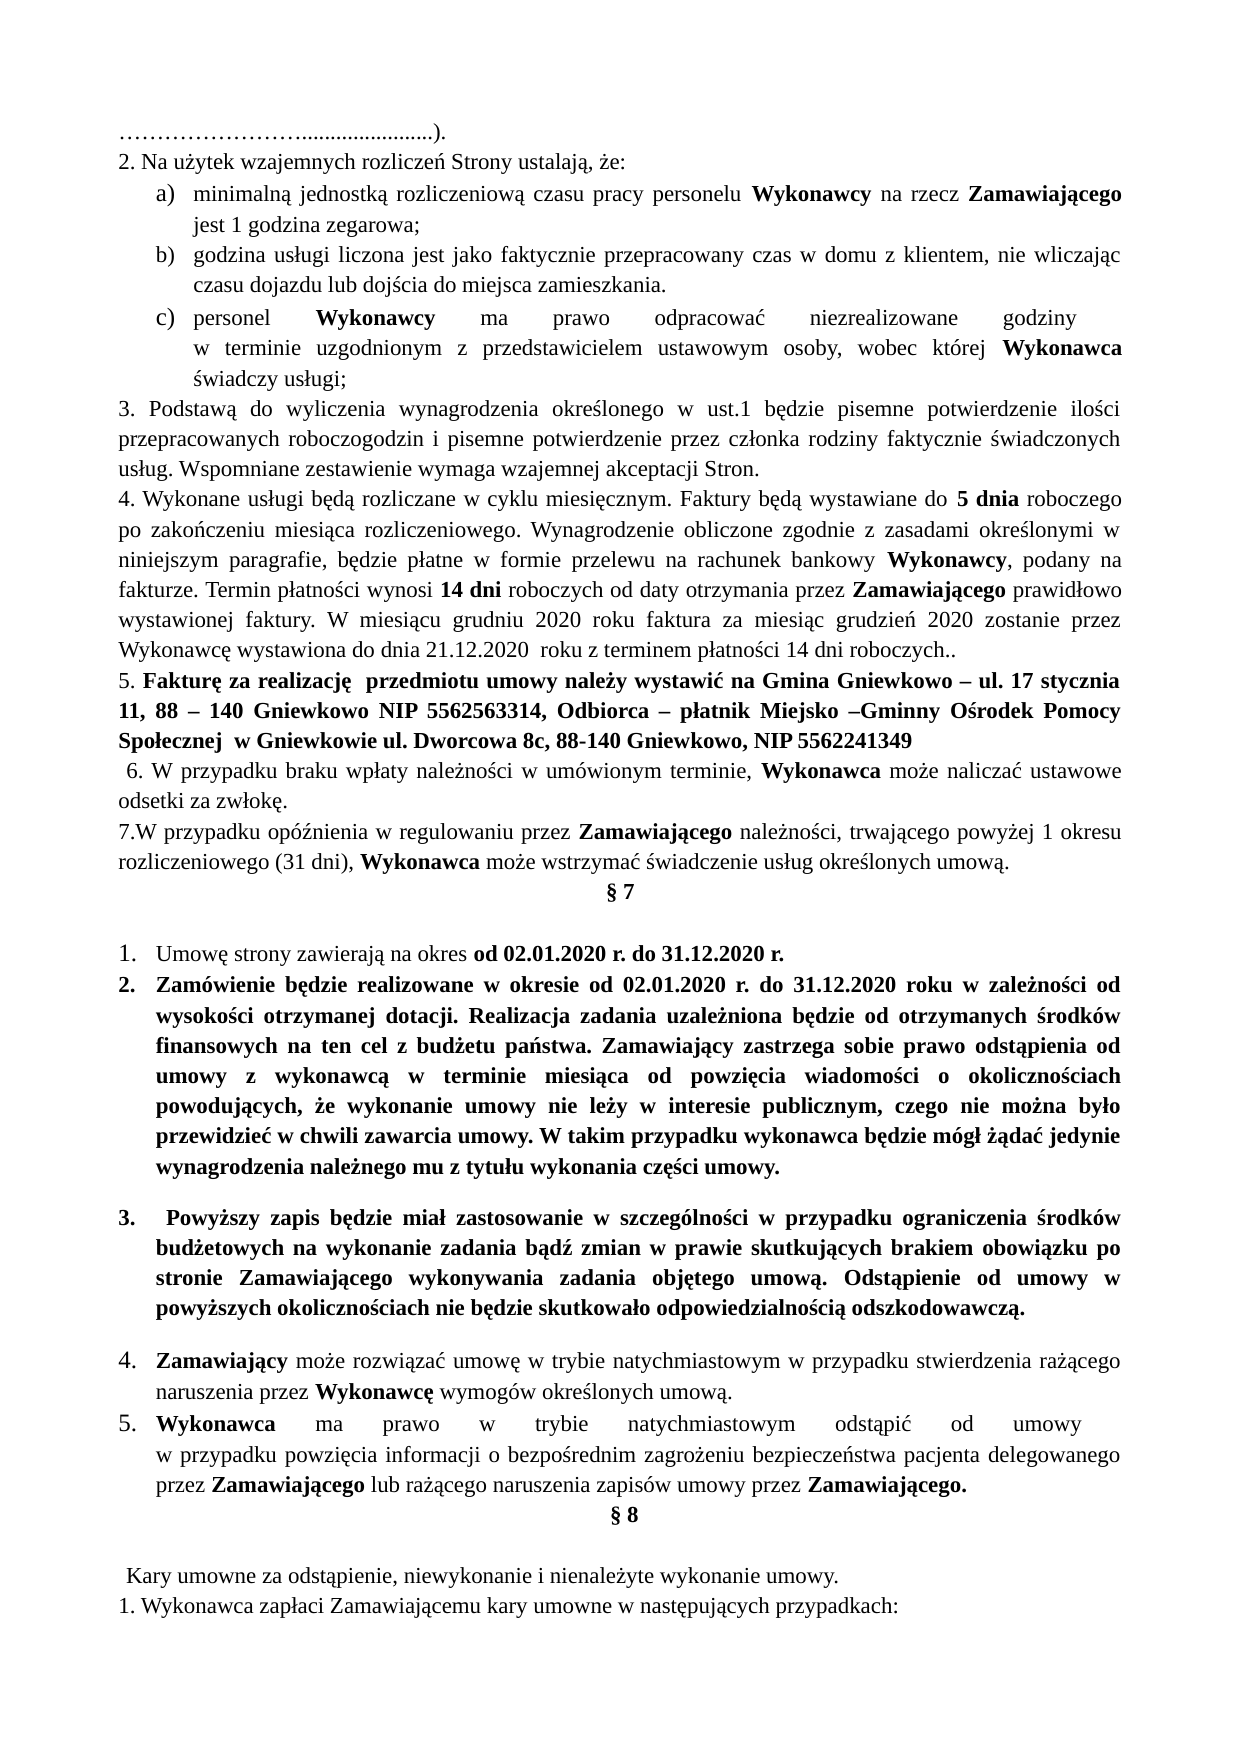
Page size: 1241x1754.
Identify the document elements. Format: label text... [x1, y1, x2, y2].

text 6. W przypadku braku wpłaty należności w umówionym terminie, Wykonawca może naliczać ustawowe odsetki za zwłokę. [118, 757, 1122, 814]
text Kary umowne za odstąpienie, niewykonanie i nienależyte wykonanie umowy. [126, 1562, 1122, 1588]
text 7.W przypadku opóźnienia w regulowaniu przez Zamawiającego należności, trwającego powyżej 1 okresu rozliczeniowego (31 dni), Wykonawca może wstrzymać świadczenie usług określonych umową. [118, 818, 1122, 874]
list Umowę strony zawierają na okres od 02.01.2020 r. do 31.12.2020 r. [118, 938, 1122, 967]
list godzina usługi liczona jest jako faktycznie przepracowany czas w domu z klientem, nie wliczając czasu dojazdu lub dojścia do miejsca zamieszkania. [156, 241, 1122, 298]
list personel Wykonawcy ma prawo odpracować niezrealizowane godziny w terminie uzgodnionym z przedstawicielem ustawowym osoby, wobec której Wykonawca świadczy usługi; [156, 302, 1122, 391]
text 4. Wykonane usługi będą rozliczane w cyklu miesięcznym. Faktury będą wystawiane do 5 dnia roboczego po zakończeniu miesiąca rozliczeniowego. Wynagrodzenie obliczone zgodnie z zasadami określonymi w niniejszym paragrafie, będzie płatne w formie przelewu na rachunek bankowy Wykonawcy, podany na fakturze. Termin płatności wynosi 14 dni roboczych od daty otrzymania przez Zamawiającego prawidłowo wystawionej faktury. W miesiącu grudniu 2020 roku faktura za miesiąc grudzień 2020 zostanie przez Wykonawcę wystawiona do dnia 21.12.2020 roku z terminem płatności 14 dni roboczych.. [118, 485, 1122, 663]
text § 7 [118, 878, 1122, 904]
list Zamawiający może rozwiązać umowę w trybie natychmiastowym w przypadku stwierdzenia rażącego naruszenia przez Wykonawcę wymogów określonych umową. [118, 1346, 1122, 1404]
list minimalną jednostką rozliczeniową czasu pracy personelu Wykonawcy na rzecz Zamawiającego jest 1 godzina zegarowa; [156, 178, 1122, 237]
text 5. Fakturę za realizację przedmiotu umowy należy wystawić na Gmina Gniewkowo – ul. 17 stycznia 11, 88 – 140 Gniewkowo NIP 5562563314, Odbiorca – płatnik Miejsko –Gminny Ośrodek Pomocy Społecznej w Gniewkowie ul. Dworcowa 8c, 88-140 Gniewkowo, NIP 5562241349 [118, 667, 1122, 753]
list Powyższy zapis będzie miał zastosowanie w szczególności w przypadku ograniczenia środków budżetowych na wykonanie zadania bądź zmian w prawie skutkujących brakiem obowiązku po stronie Zamawiającego wykonywania zadania objętego umową. Odstąpienie od umowy w powyższych okolicznościach nie będzie skutkowało odpowiedzialnością odszkodowawczą. [118, 1204, 1122, 1321]
text 2. Na użytek wzajemnych rozliczeń Strony ustalają, że: [118, 148, 1122, 175]
list Wykonawca ma prawo w trybie natychmiastowym odstąpić od umowy w przypadku powzięcia informacji o bezpośrednim zagrożeniu bezpieczeństwa pacjenta delegowanego przez Zamawiającego lub rażącego naruszenia zapisów umowy przez Zamawiającego. [118, 1408, 1122, 1497]
text …………………….......................). [118, 118, 1122, 144]
text 3. Podstawą do wyliczenia wynagrodzenia określonego w ust.1 będzie pisemne potwierdzenie ilości przepracowanych roboczogodzin i pisemne potwierdzenie przez członka rodziny faktycznie świadczonych usług. Wspomniane zestawienie wymaga wzajemnej akceptacji Stron. [118, 395, 1122, 482]
text § 8 [126, 1501, 1122, 1528]
list Zamówienie będzie realizowane w okresie od 02.01.2020 r. do 31.12.2020 roku w zależności od wysokości otrzymanej dotacji. Realizacja zadania uzależniona będzie od otrzymanych środków finansowych na ten cel z budżetu państwa. Zamawiający zastrzega sobie prawo odstąpienia od umowy z wykonawcą w terminie miesiąca od powzięcia wiadomości o okolicznościach powodujących, że wykonanie umowy nie leży w interesie publicznym, czego nie można było przewidzieć w chwili zawarcia umowy. W takim przypadku wykonawca będzie mógł żądać jedynie wynagrodzenia należnego mu z tytułu wykonania części umowy. [118, 972, 1122, 1179]
text 1. Wykonawca zapłaci Zamawiającemu kary umowne w następujących przypadkach: [118, 1592, 1122, 1618]
